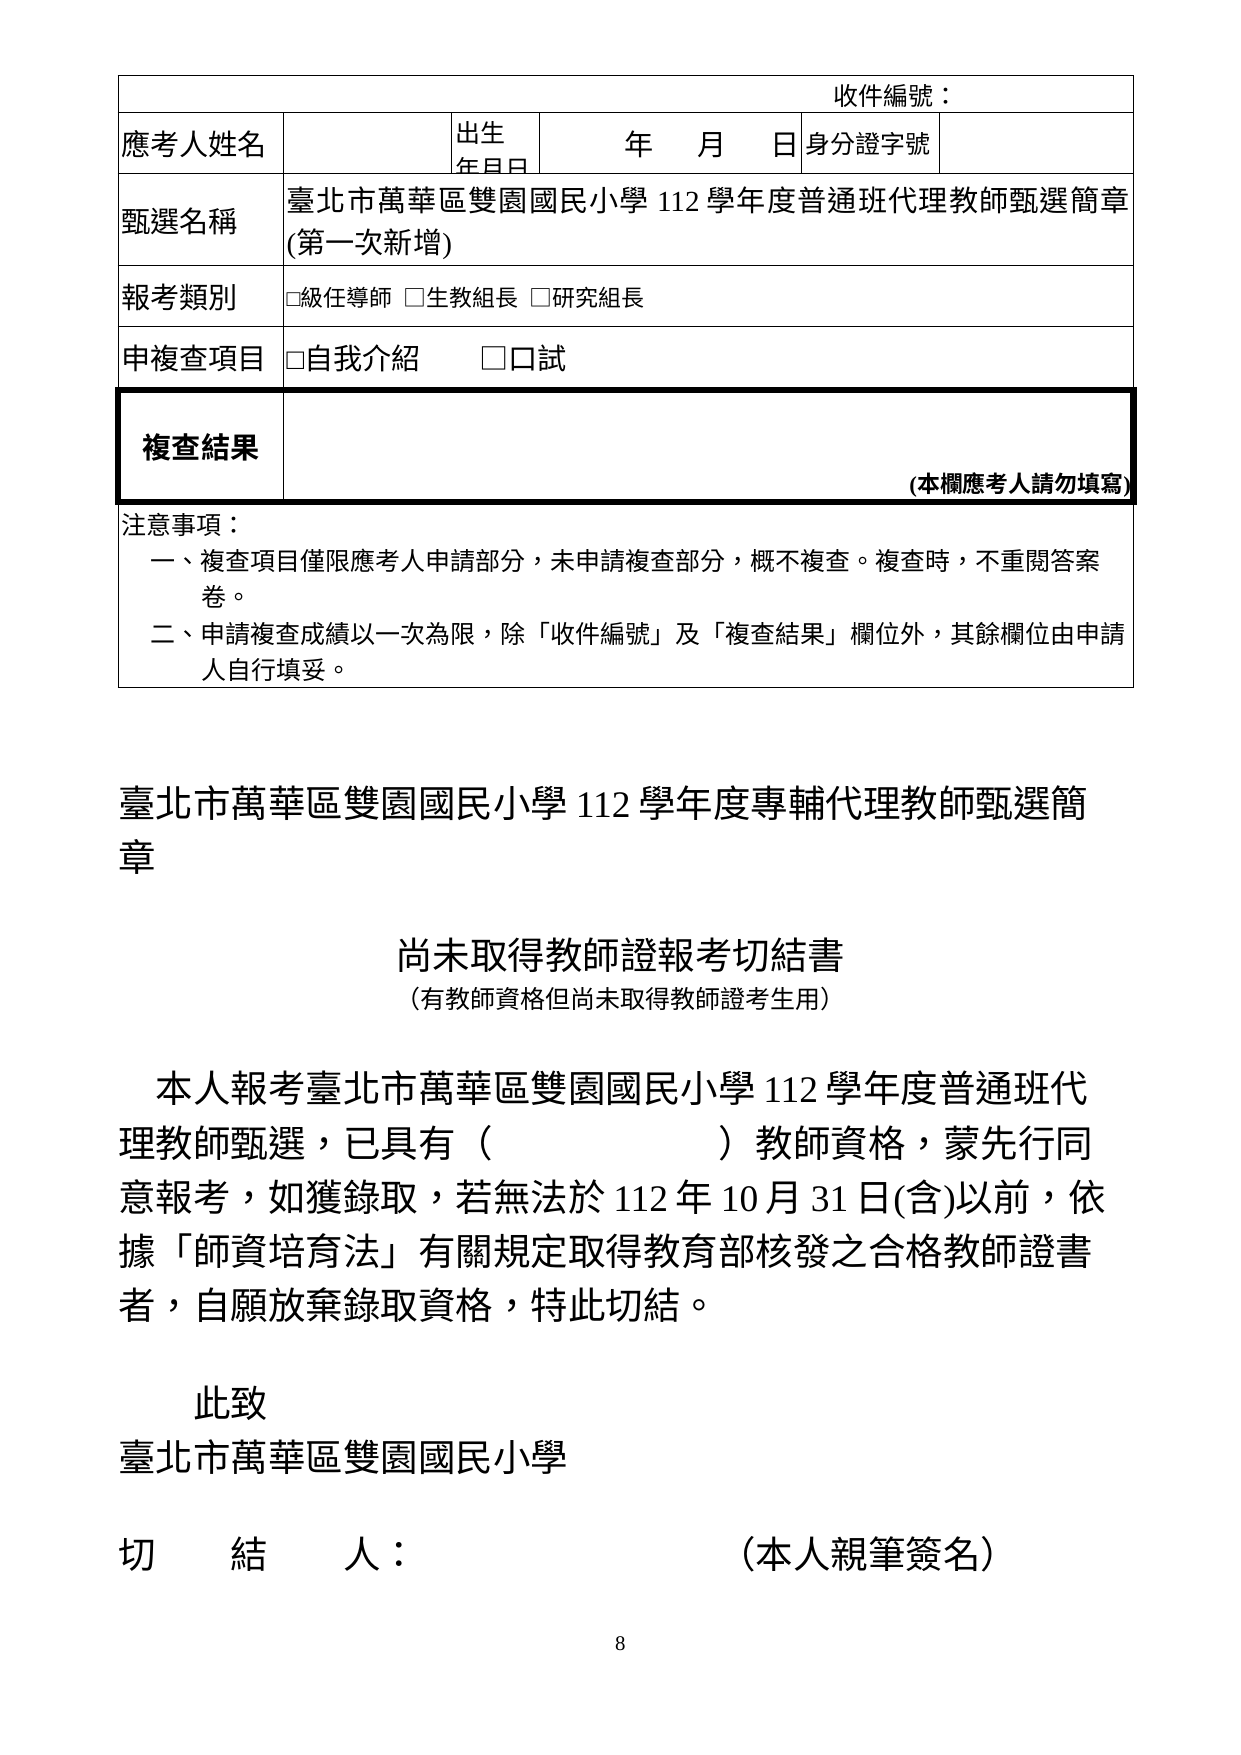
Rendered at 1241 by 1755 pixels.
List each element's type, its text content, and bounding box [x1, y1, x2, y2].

table_cell 報考類別 [119, 266, 283, 326]
text 臺北市萬華區雙園國民小學112學年度專輔代理教師甄選簡章 [118, 774, 1122, 882]
table_cell 複查結果 [121, 393, 283, 499]
table_cell 出生 年月日 [452, 113, 539, 173]
text 臺北市萬華區雙園國民小學 [118, 1428, 1122, 1482]
table_cell 臺北市萬華區雙園國民小學112學年度普通班代理教師甄選簡章(第一次新增) [284, 174, 1133, 265]
table_cell 應考人姓名 [119, 113, 283, 173]
table_cell (本欄應考人請勿填寫) [284, 393, 1130, 499]
text 切 結 人： （本人親筆簽名） [118, 1525, 1122, 1579]
table_cell □自我介紹 □口試 [284, 327, 1133, 387]
table_cell 甄選名稱 [119, 174, 283, 265]
text （有教師資格但尚未取得教師證考生用） [118, 980, 1122, 1016]
table_cell [284, 113, 451, 173]
table_cell 身分證字號 [802, 113, 939, 173]
text 尚未取得教師證報考切結書 [118, 926, 1122, 980]
text 此致 [193, 1374, 1122, 1428]
text 本人報考臺北市萬華區雙園國民小學112學年度普通班代理教師甄選，已具有（ ）教師資格，蒙先行同意報考，如獲錄取，若無法於112年10月31日(含)以前，依據「師資培育法」有關規定取得教育部核發之合格教師證書者，自願放棄錄取資格，特此切結。 [118, 1059, 1122, 1331]
table_cell 年 月 日 [540, 113, 801, 173]
table_cell 申複查項目 [119, 327, 283, 387]
table_cell □級任導師 □生教組長 □研究組長 [284, 266, 1133, 326]
table_cell [940, 113, 1133, 173]
table_cell 注意事項： 一、複查項目僅限應考人申請部分，未申請複查部分，概不複查。複查時，不重閱答案卷。 二、申請複查成績以一次為限，除「收件編號」及「複查結果」欄位外，其餘欄位由申請人自行填妥。 [119, 505, 1133, 687]
table_header 收件編號： [119, 76, 1133, 112]
